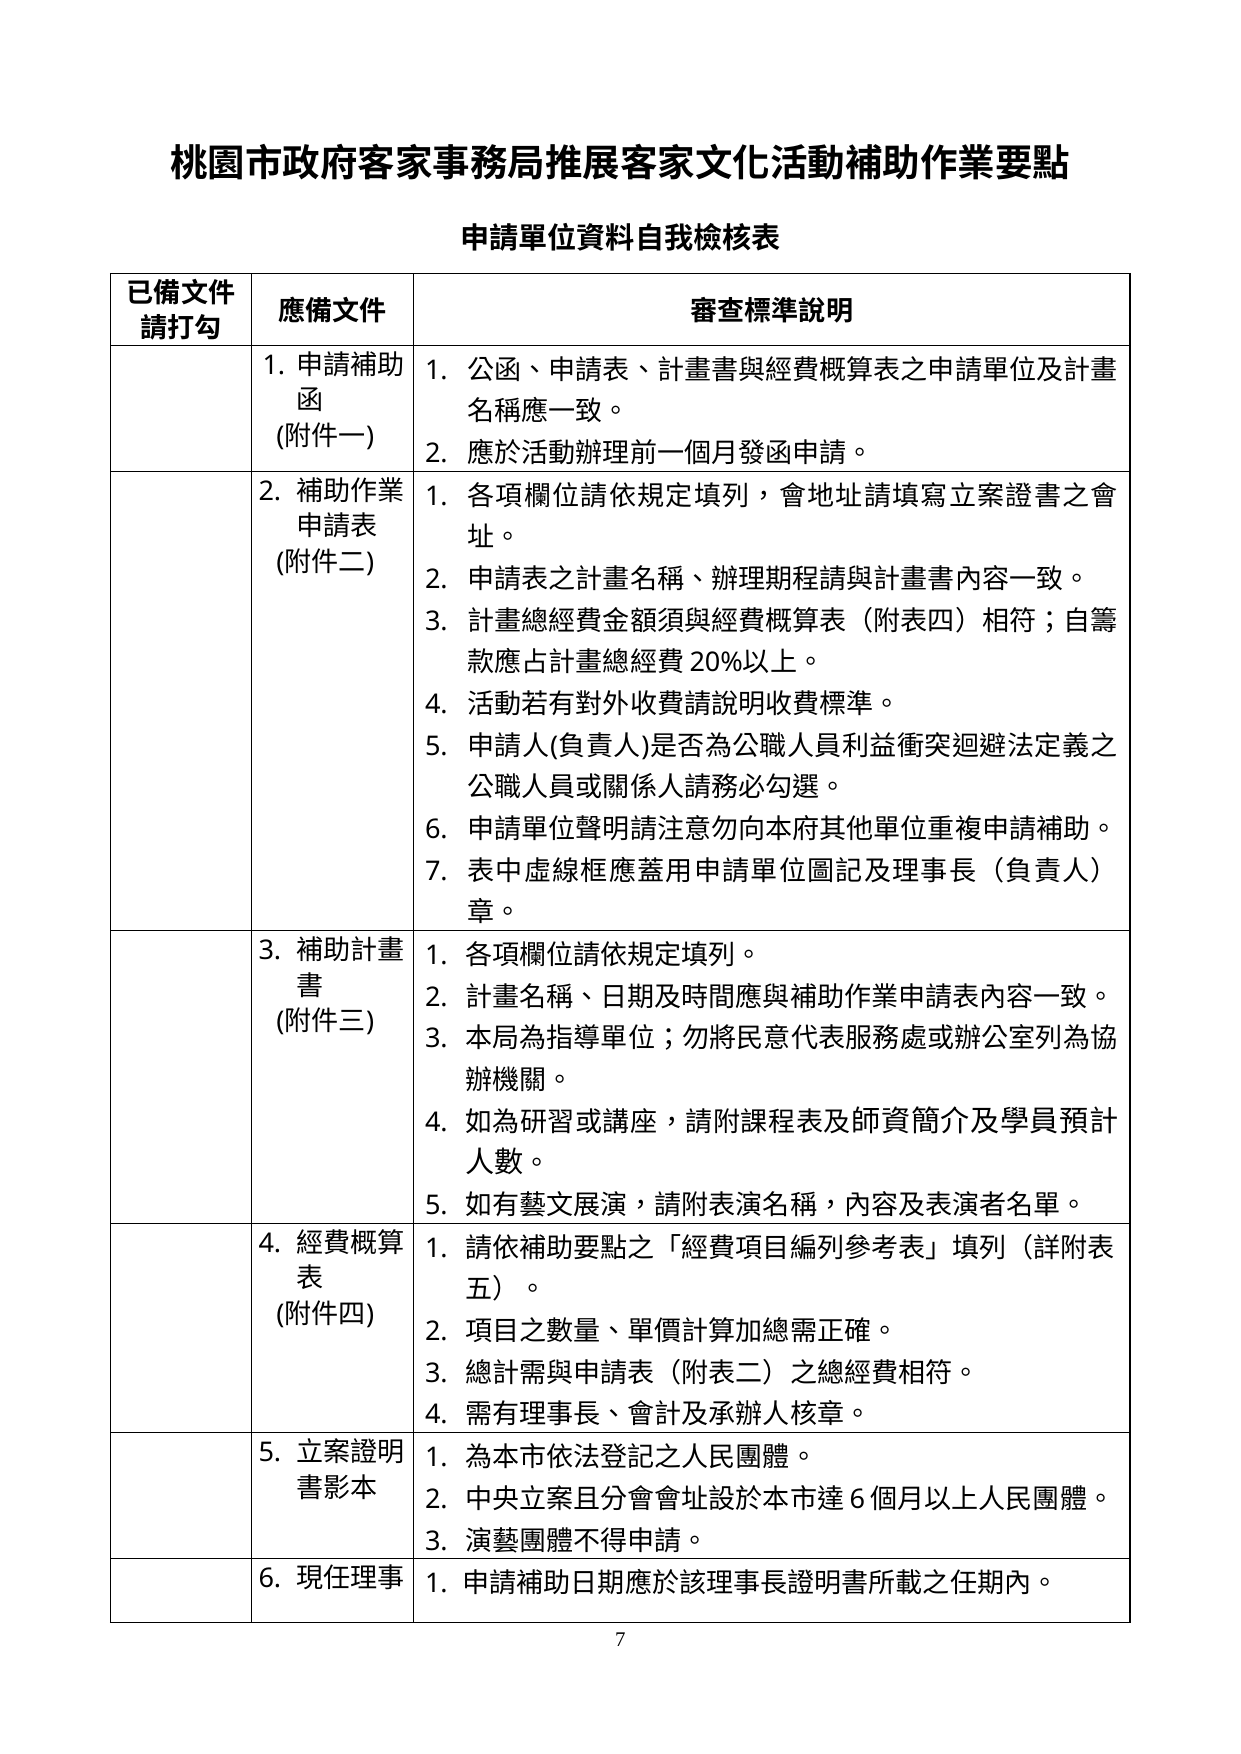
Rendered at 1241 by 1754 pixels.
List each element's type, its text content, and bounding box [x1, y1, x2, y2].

table_cell 現任理事長當選證明書影本 [252, 1559, 413, 1622]
table_cell [111, 346, 251, 471]
table_cell 補助作業申請表 (附件二) [252, 472, 413, 930]
table_cell 立案證明書影本 [252, 1433, 413, 1558]
table_cell 各項欄位請依規定填列。 計畫名稱、日期及時間應與補助作業申請表內容一致。 本局為指導單位；勿將民意代表服務處或辦公室列為協辦機關。 如為研習或講座，請附課程表及師資簡介及學員預計人數。 如有藝文展演，請附表演名稱，內容及表演者名單。 [414, 931, 1129, 1223]
table_cell 請依補助要點之「經費項目編列參考表」填列（詳附表五）。 項目之數量、單價計算加總需正確。 總計需與申請表（附表二）之總經費相符。 需有理事長、會計及承辦人核章。 [414, 1224, 1129, 1432]
table_header 應備文件 [252, 274, 413, 345]
table_cell 申請補助日期應於該理事長證明書所載之任期內。 應檢附現任理事長當選證明書影本。 [414, 1559, 1129, 1622]
table_cell [111, 1559, 251, 1622]
text 桃園市政府客家事務局推展客家文化活動補助作業要點 [118, 123, 1122, 198]
table_cell 各項欄位請依規定填列，會地址請填寫立案證書之會址。 申請表之計畫名稱、辦理期程請與計畫書內容一致。 計畫總經費金額須與經費概算表（附表四）相符；自籌款應占計畫總經費20%以上。 活動若有對外收費請說明收費標準。 申請人(負責人)是否為公職人員利益衝突迴避法定義之公職人員或關係人請務必勾選。 申請單位聲明請注意勿向本府其他單位重複申請補助。 表中虛線框應蓋用申請單位圖記及理事長（負責人）章。 [414, 472, 1129, 930]
table_cell [111, 472, 251, 930]
table_cell [111, 1224, 251, 1432]
table_cell [111, 1433, 251, 1558]
table_cell 補助計畫書 (附件三) [252, 931, 413, 1223]
table_header 已備文件請打勾 [111, 274, 251, 345]
table_cell 公函、申請表、計畫書與經費概算表之申請單位及計畫名稱應一致。 應於活動辦理前一個月發函申請。 [414, 346, 1129, 471]
table_cell 為本市依法登記之人民團體。 中央立案且分會會址設於本市達6個月以上人民團體。 演藝團體不得申請。 [414, 1433, 1129, 1558]
text 申請單位資料自我檢核表 [118, 198, 1122, 273]
table_cell 申請補助函 (附件一) [252, 346, 413, 471]
table_cell [111, 931, 251, 1223]
table_header 審查標準說明 [414, 274, 1129, 345]
table_cell 經費概算表 (附件四) [252, 1224, 413, 1432]
